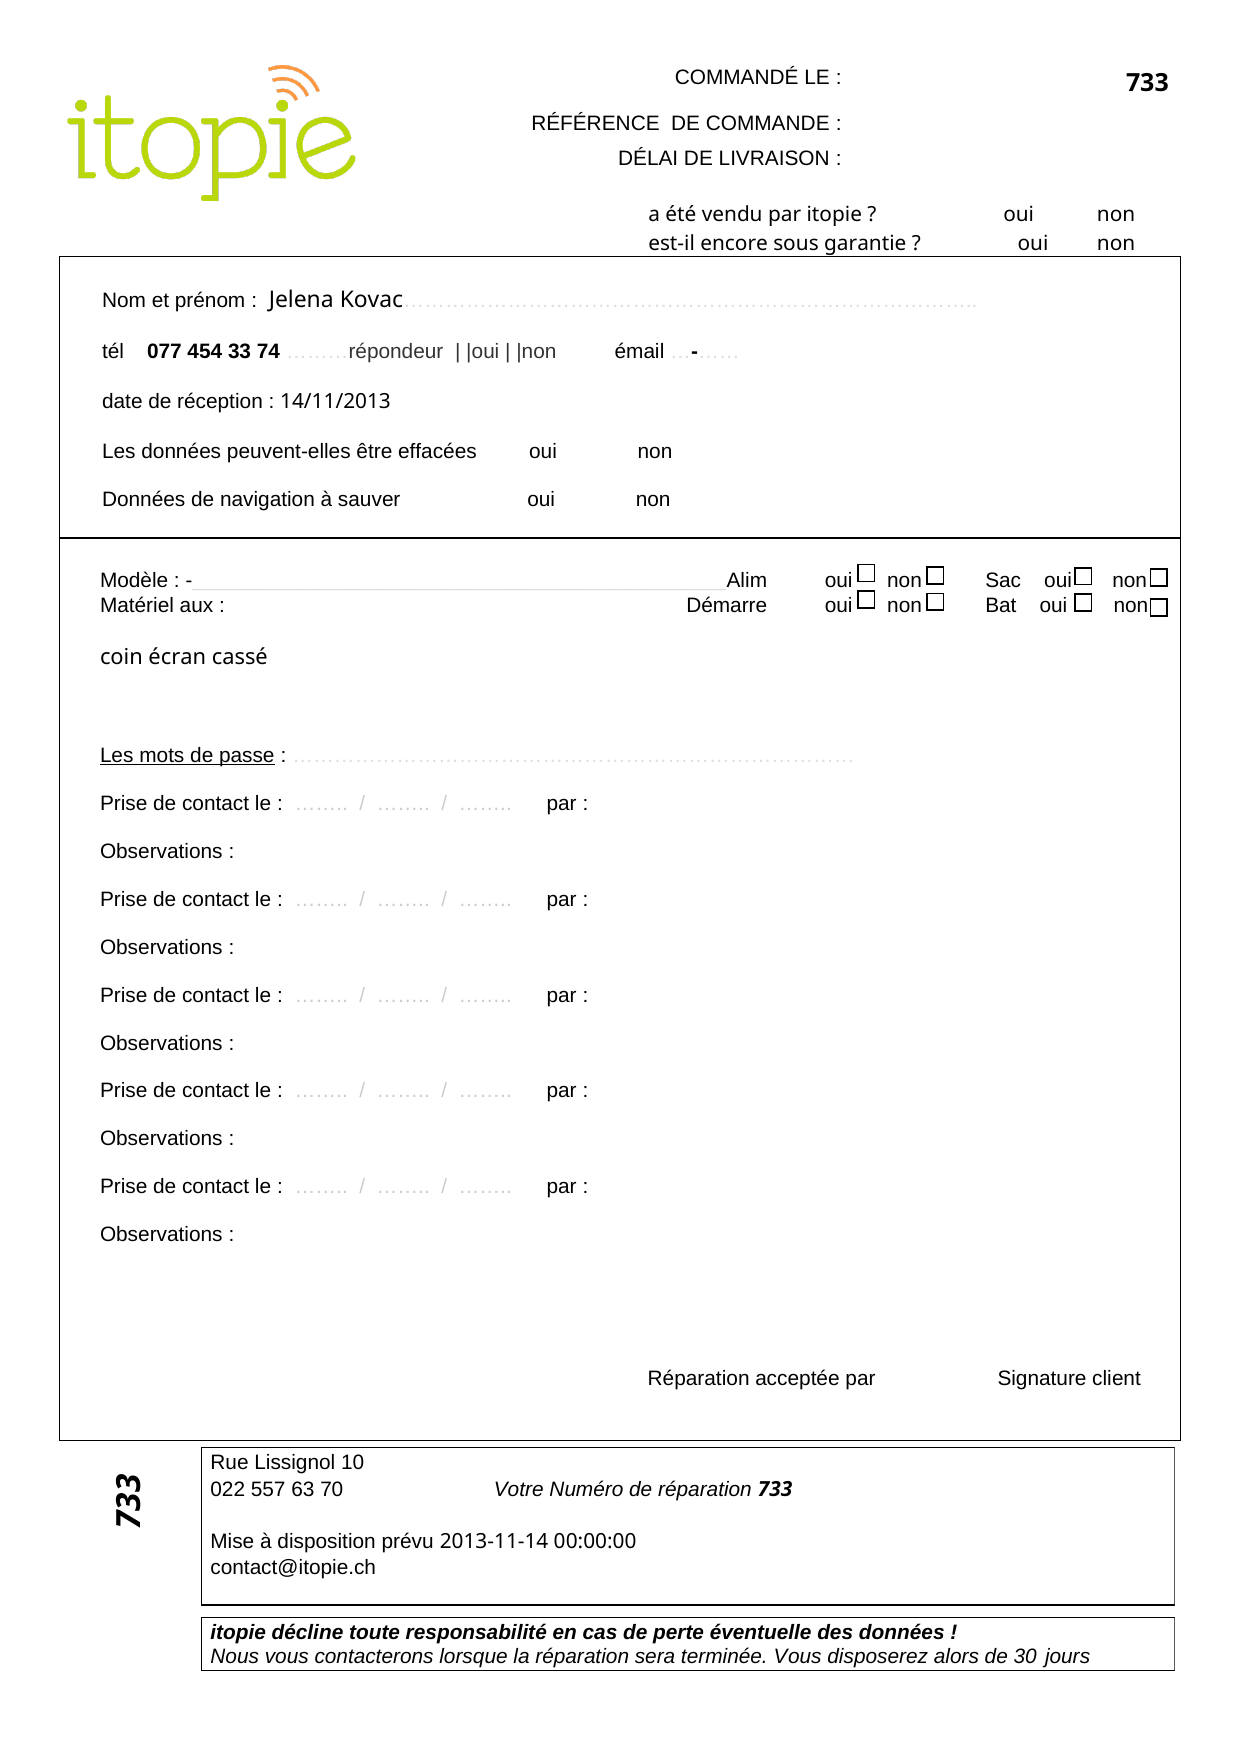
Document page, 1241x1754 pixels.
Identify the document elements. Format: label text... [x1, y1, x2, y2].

text Observations : [60, 836, 1180, 863]
text Modèle : - Alim oui non Sac oui non [948, 562, 1180, 590]
text Nom et prénom : Jelena Kovac……………………………………………………………………….. [60, 280, 1180, 314]
text tél 077 454 33 74 ………répondeur | |oui | |non émail …-…… [60, 335, 1180, 362]
table_header Rue Lissignol 10 022 557 63 70 Votre Numéro de réparation 733 Mise à disposition prévu 2013-11-14 00:00:00 contact@itopie.ch [195, 1441, 1180, 1611]
table_cell DÉLAI DE LIVRAISON : [490, 140, 847, 175]
table_cell itopie décline toute responsabilité en cas de perte éventuelle des données ! Nous vous contacterons lorsque la réparation sera terminée. Vous disposerez alors de 30 jours [195, 1611, 1180, 1677]
text Prise de contact le : …….. / …….. / …….. par : [60, 788, 1180, 815]
text Modèle : - Alim oui non Sac oui non [879, 562, 925, 590]
text a été vendu par itopie ? oui non [59, 199, 1181, 228]
table_cell [847, 140, 1180, 175]
text Prise de contact le : …….. / …….. / …….. par : [60, 883, 1180, 911]
text Réparation acceptée par Signature client [60, 1363, 1180, 1390]
text Observations : [60, 931, 1180, 958]
text Modèle : - Alim oui non Sac oui non [60, 562, 856, 590]
text Prise de contact le : …….. / …….. / …….. par : [60, 1075, 1180, 1102]
text Observations : [60, 1027, 1180, 1054]
text Observations : [60, 1219, 1180, 1246]
table_cell [847, 105, 1180, 140]
picture [67, 65, 356, 201]
text Les données peuvent-elles être effacées oui non [60, 436, 1180, 463]
table_header 733 [59, 1441, 195, 1677]
text Prise de contact le : …….. / …….. / …….. par : [60, 1171, 1180, 1198]
text Données de navigation à sauver oui non [60, 484, 1180, 511]
table_header 733 [847, 59, 1180, 104]
text Matériel aux : Démarre oui non Bat oui non [60, 590, 1180, 617]
text est-il encore sous garantie ? oui non [59, 228, 1181, 256]
table_header COMMANDÉ LE : [490, 59, 847, 104]
text date de réception : 14/11/2013 [60, 383, 1180, 415]
text Les mots de passe : ……………………………………………………………………… [60, 740, 1180, 767]
text coin écran cassé [60, 638, 1180, 671]
table_cell RÉFÉRENCE DE COMMANDE : [490, 105, 847, 140]
text Prise de contact le : …….. / …….. / …….. par : [60, 979, 1180, 1006]
text Observations : [60, 1123, 1180, 1150]
